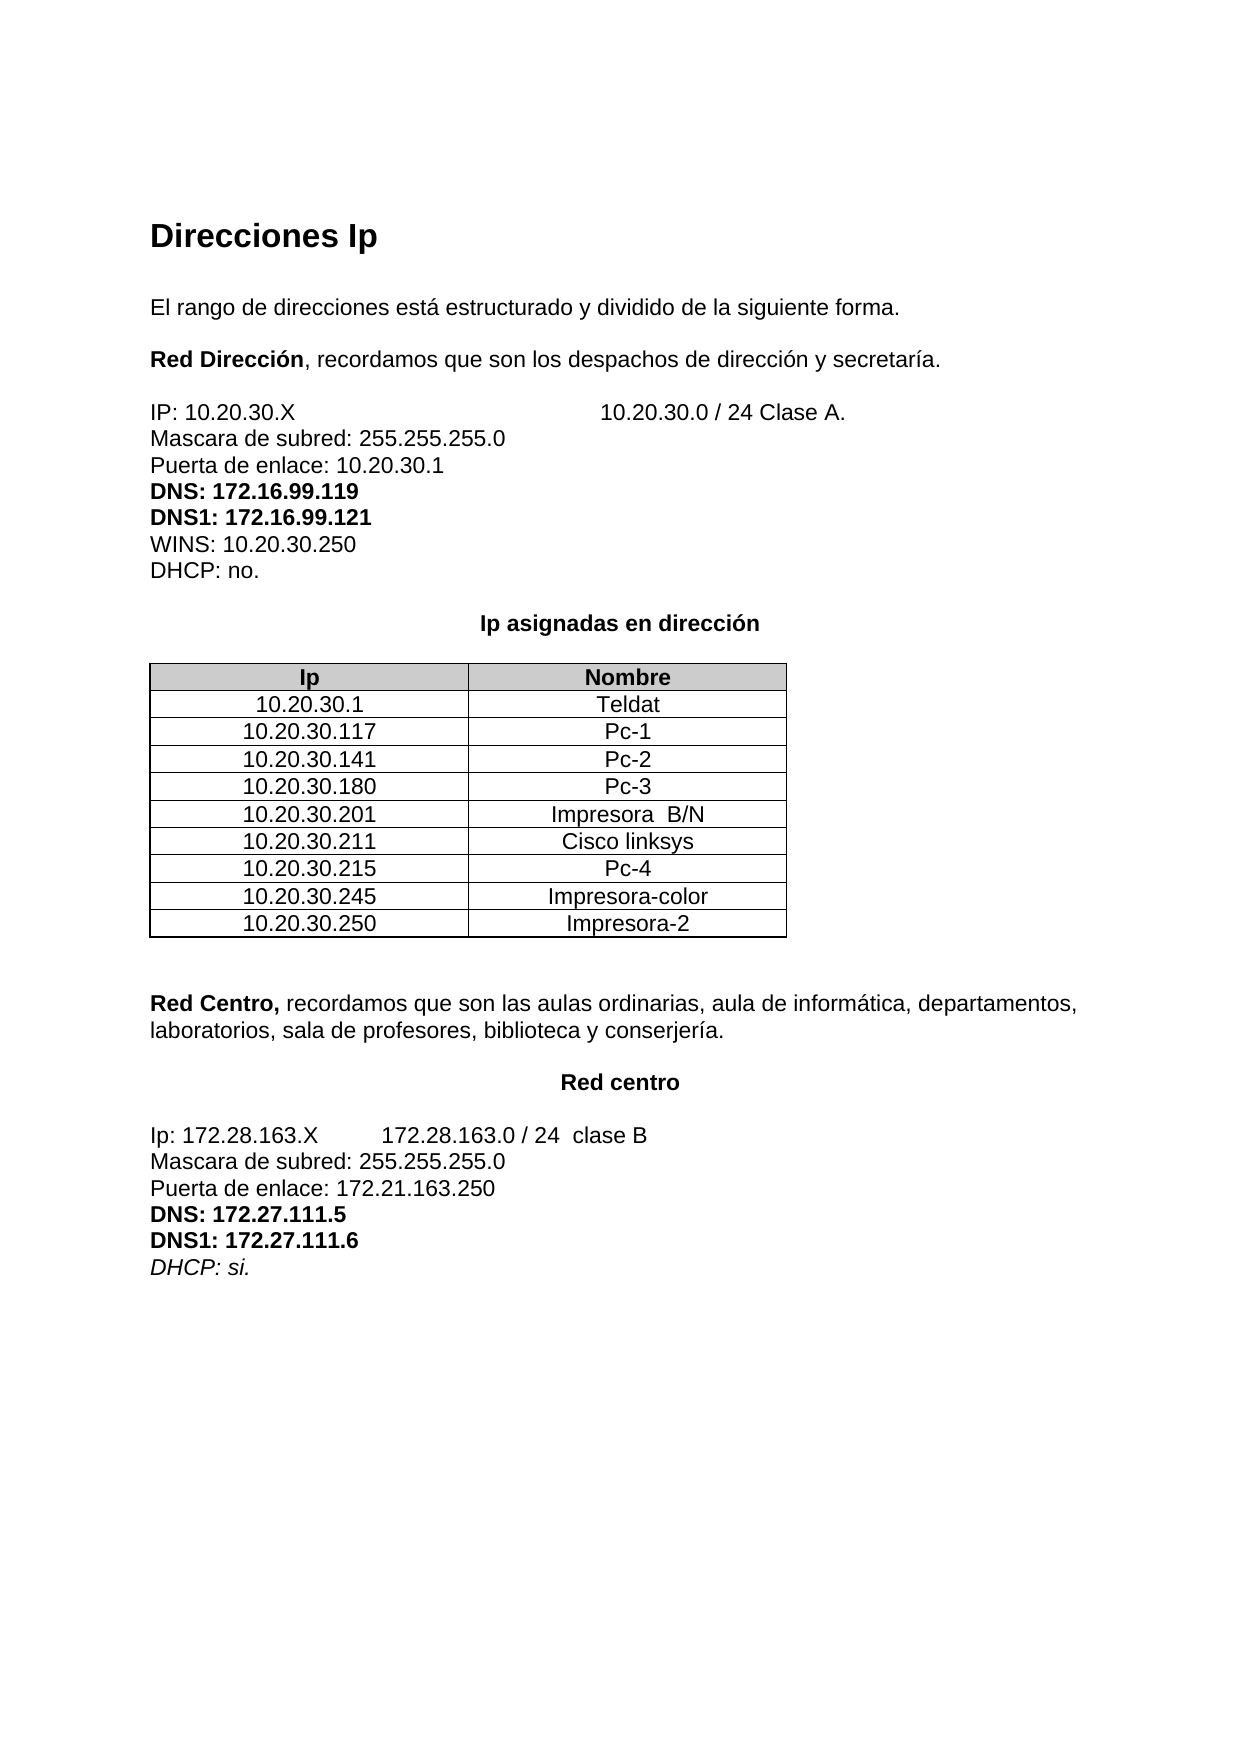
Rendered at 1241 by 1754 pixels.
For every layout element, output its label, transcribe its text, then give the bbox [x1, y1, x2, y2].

text DHCP: si. [150, 1254, 1090, 1280]
subtitle Direcciones Ip [150, 216, 1090, 255]
table_cell Impresora-color [469, 883, 786, 909]
table_cell 10.20.30.180 [151, 773, 468, 799]
text DHCP: no. [150, 557, 1090, 583]
text Red Dirección, recordamos que son los despachos de dirección y secretaría. [150, 346, 1090, 373]
text IP: 10.20.30.X 10.20.30.0 / 24 Clase A. [150, 399, 1090, 425]
table_cell Cisco linksys [469, 828, 786, 854]
text DNS: 172.27.111.5 [150, 1201, 1090, 1227]
table_cell Pc-1 [469, 718, 786, 745]
text Red centro [150, 1069, 1090, 1096]
text Mascara de subred: 255.255.255.0 [150, 425, 1090, 452]
table_header Nombre [469, 664, 786, 690]
text Ip asignadas en dirección [150, 610, 1090, 636]
table_cell 10.20.30.211 [151, 828, 468, 854]
text Ip: 172.28.163.X 172.28.163.0 / 24 clase B [150, 1122, 1090, 1148]
text DNS1: 172.16.99.121 [150, 504, 1090, 531]
table_cell 10.20.30.245 [151, 883, 468, 909]
text DNS: 172.16.99.119 [150, 478, 1090, 504]
table_cell 10.20.30.1 [151, 691, 468, 717]
table_cell Teldat [469, 691, 786, 717]
table_cell 10.20.30.117 [151, 718, 468, 745]
table_cell 10.20.30.215 [151, 855, 468, 882]
text WINS: 10.20.30.250 [150, 531, 1090, 557]
text Puerta de enlace: 172.21.163.250 [150, 1175, 1090, 1201]
table_cell Impresora-2 [469, 910, 786, 936]
table_cell Pc-3 [469, 773, 786, 799]
text El rango de direcciones está estructurado y dividido de la siguiente forma. [150, 293, 1090, 320]
text Puerta de enlace: 10.20.30.1 [150, 452, 1090, 478]
table_cell Pc-2 [469, 746, 786, 772]
table_cell Pc-4 [469, 855, 786, 882]
text DNS1: 172.27.111.6 [150, 1227, 1090, 1254]
table_cell 10.20.30.201 [151, 801, 468, 827]
table_cell 10.20.30.141 [151, 746, 468, 772]
table_header Ip [151, 664, 468, 690]
text Red Centro, recordamos que son las aulas ordinarias, aula de informática, departamentos, laboratorios, sala de profesores, biblioteca y conserjería. [150, 990, 1090, 1043]
table_cell Impresora B/N [469, 801, 786, 827]
text Mascara de subred: 255.255.255.0 [150, 1148, 1090, 1175]
table_cell 10.20.30.250 [151, 910, 468, 936]
